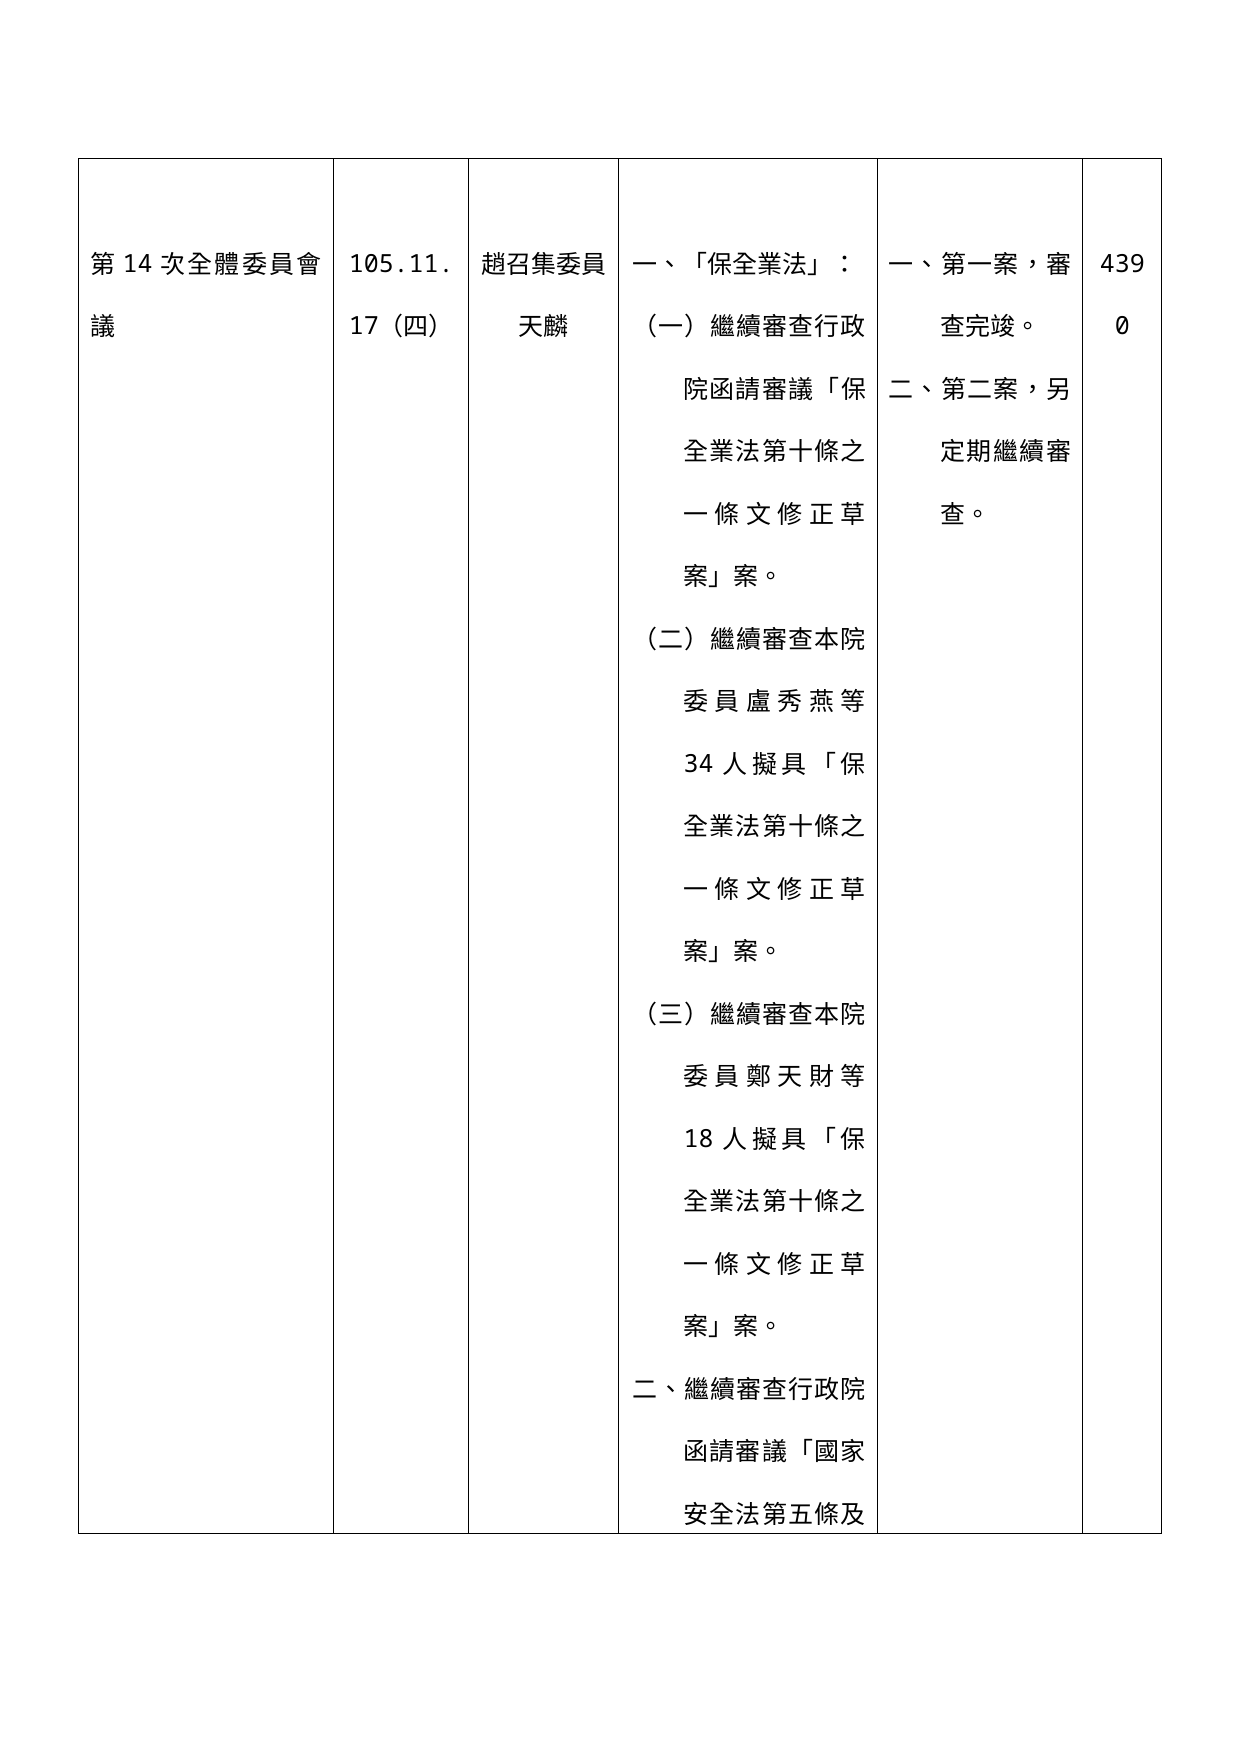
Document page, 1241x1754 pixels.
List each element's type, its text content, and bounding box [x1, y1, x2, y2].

table_cell 4390 [1083, 159, 1161, 1533]
table_cell 第14次全體委員會議 [79, 159, 333, 1533]
table_cell 一、第一案，審查完竣。 二、第二案，另定期繼續審查。 [878, 159, 1082, 1533]
table_cell 趙召集委員天麟 [469, 159, 618, 1533]
table_cell 一、「保全業法」： （一）繼續審查行政院函請審議「保全業法第十條之一條文修正草案」案。 （二）繼續審查本院委員盧秀燕等34人擬具「保全業法第十條之一條文修正草案」案。 （三）繼續審查本院委員鄭天財等18人擬具「保全業法第十條之一條文修正草案」案。 二、繼續審查行政院函請審議「國家安全法第五條及 [619, 159, 877, 1533]
table_cell 105.11.17（四） [334, 159, 468, 1533]
